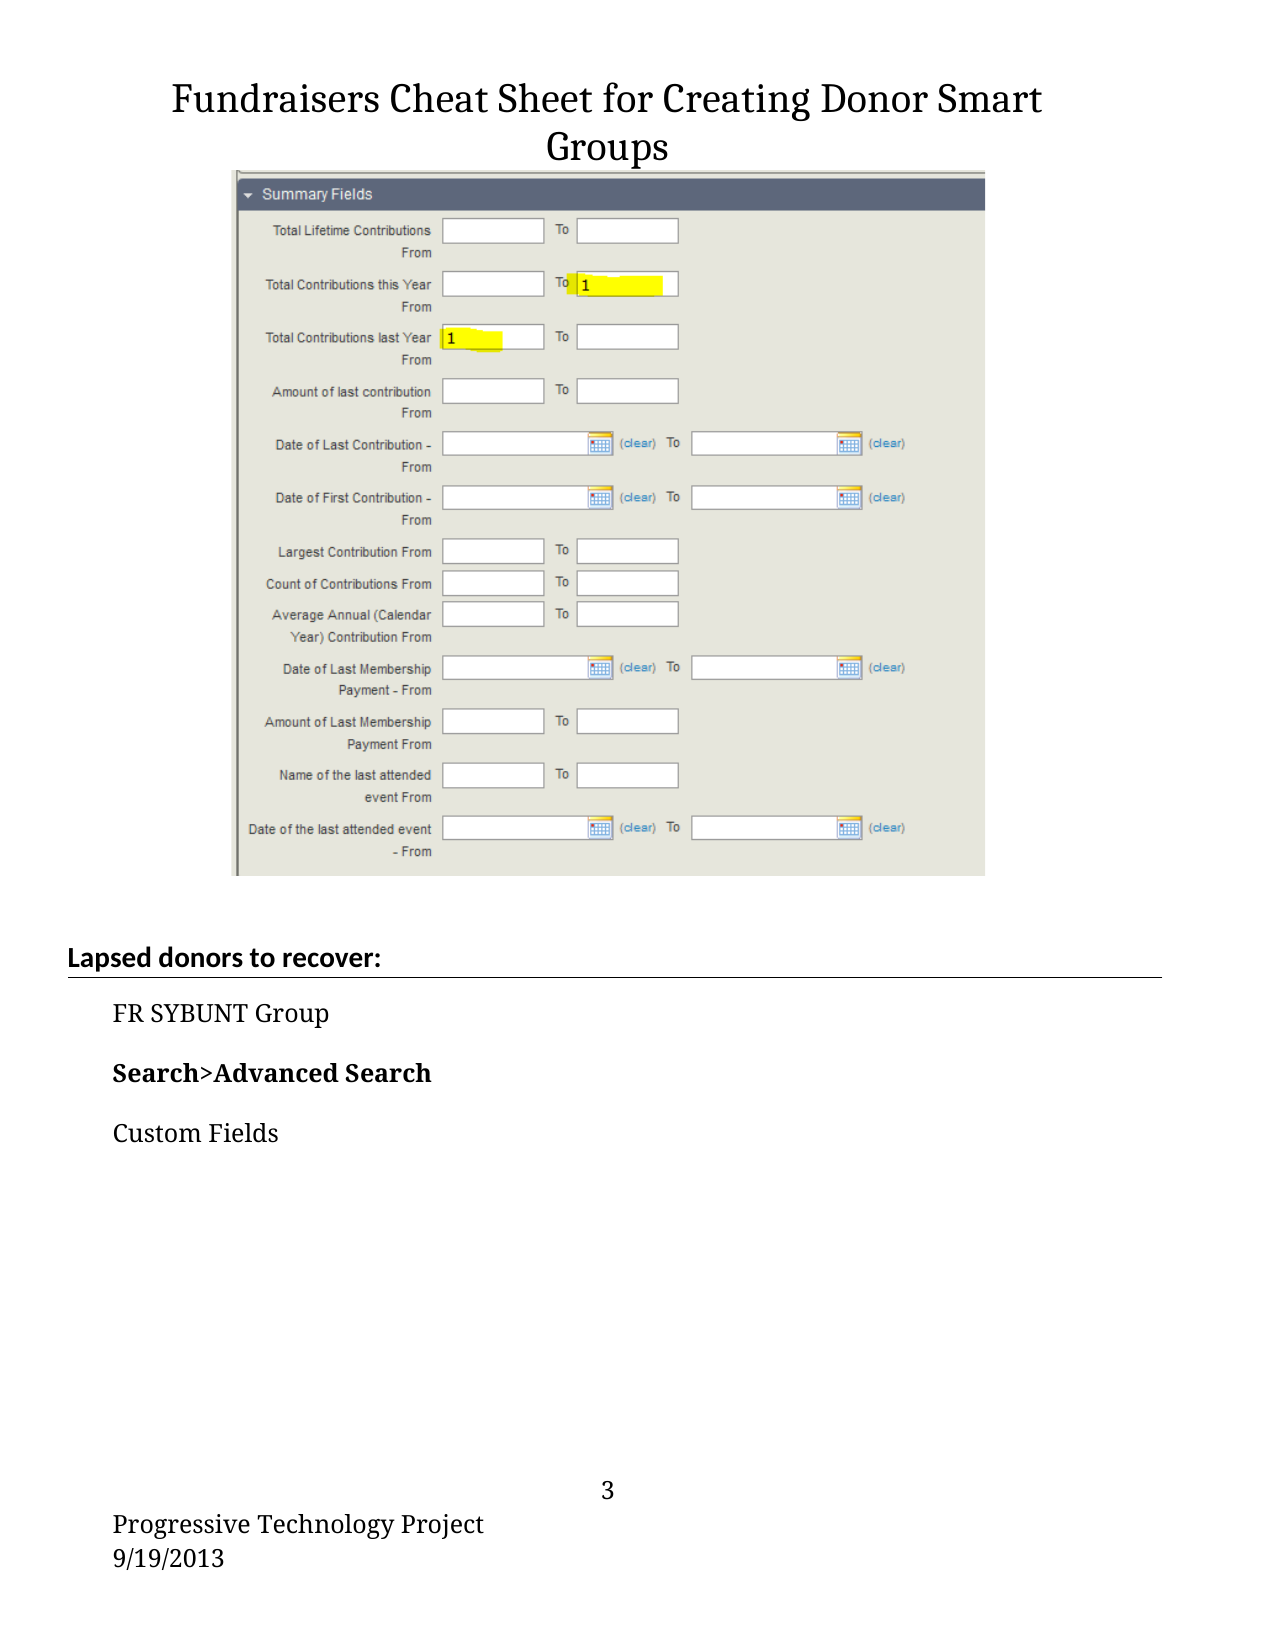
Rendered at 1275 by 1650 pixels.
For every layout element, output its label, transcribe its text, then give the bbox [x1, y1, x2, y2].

text FR SYBUNT Group [112, 996, 1102, 1030]
text Search>Advanced Search [112, 1056, 1102, 1090]
text Custom Fields [112, 1116, 1102, 1150]
subtitle Lapsed donors to recover: [67, 939, 1162, 978]
